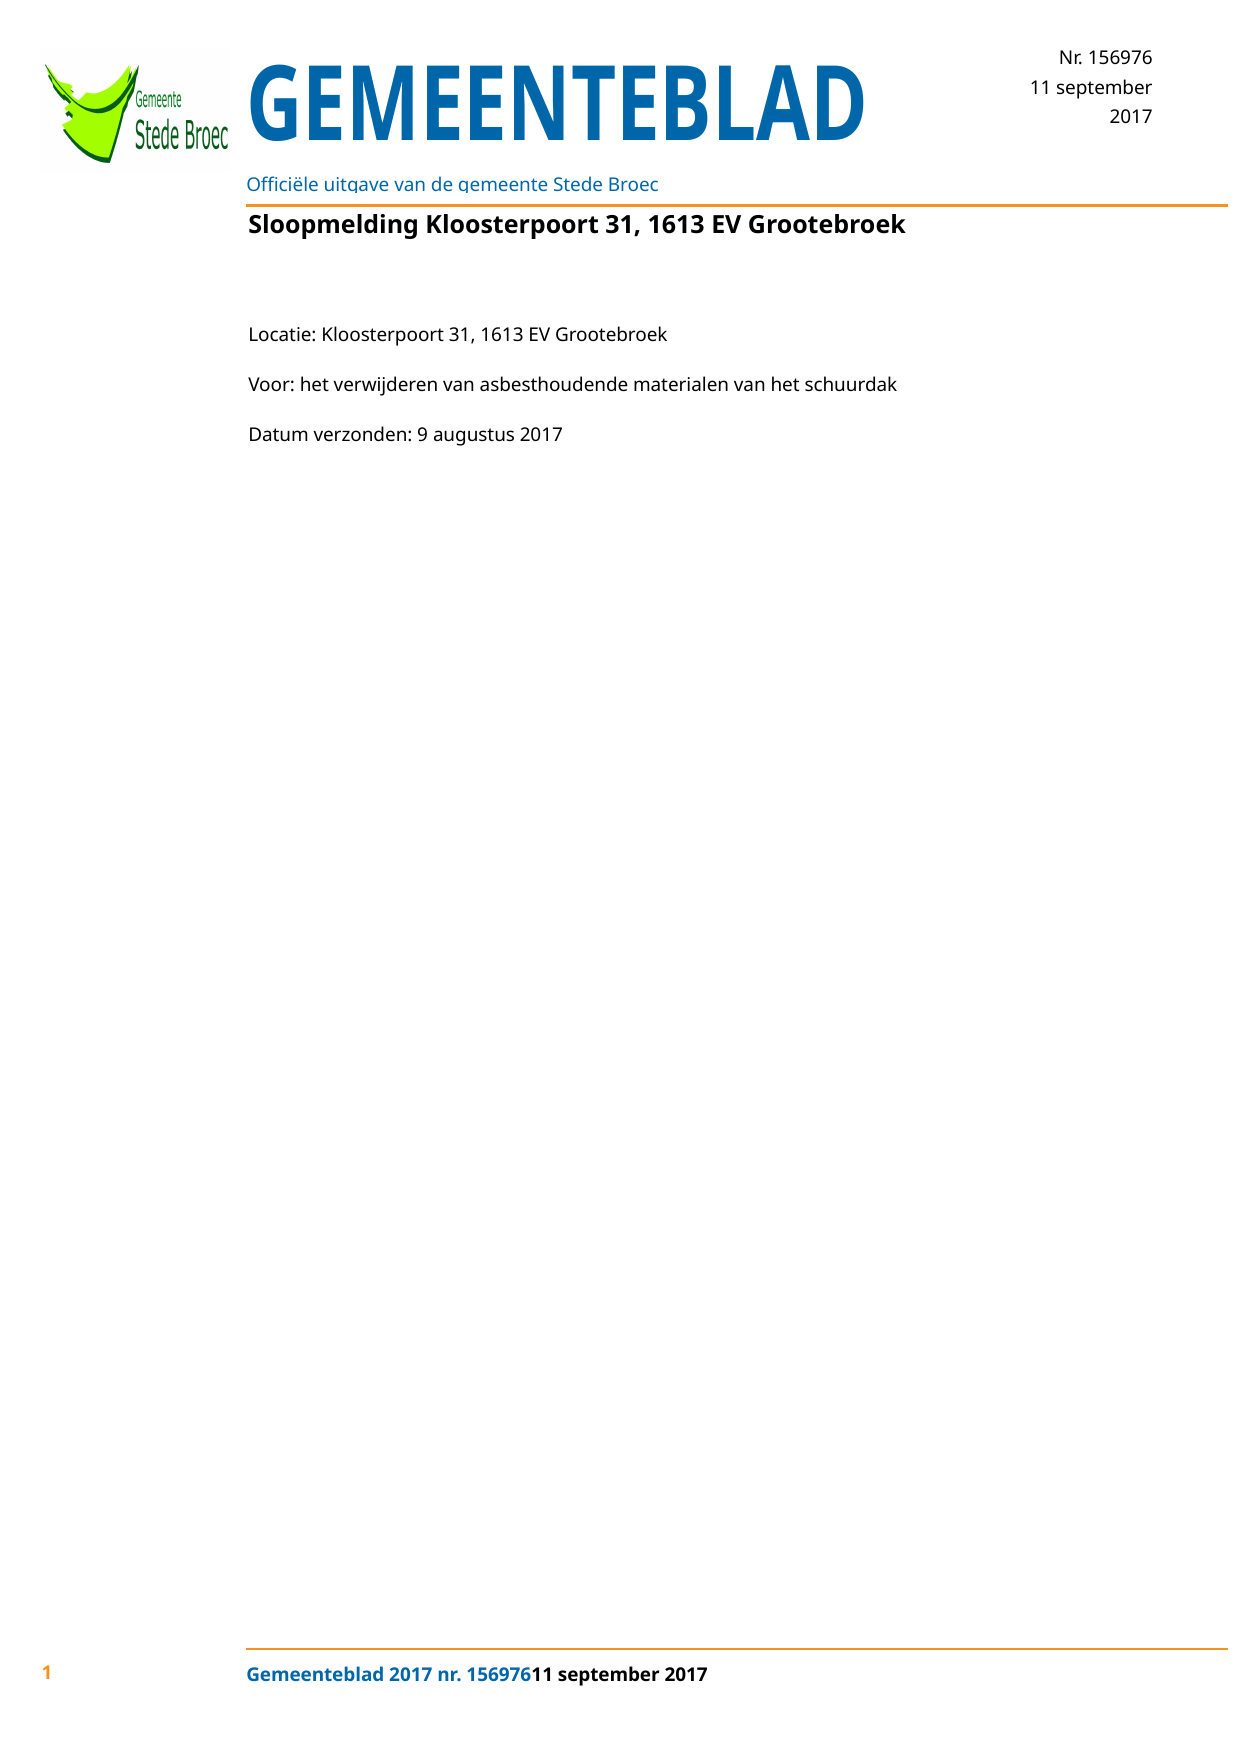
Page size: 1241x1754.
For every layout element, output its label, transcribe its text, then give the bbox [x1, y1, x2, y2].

text Locatie: Kloosterpoort 31, 1613 EV Grootebroek [248, 321, 1152, 346]
text Datum verzonden: 9 augustus 2017 [248, 422, 1152, 447]
text Sloopmelding Kloosterpoort 31, 1613 EV Grootebroek [248, 207, 1152, 241]
picture [41, 47, 231, 172]
text Voor: het verwijderen van asbesthoudende materialen van het schuurdak [248, 371, 1152, 397]
